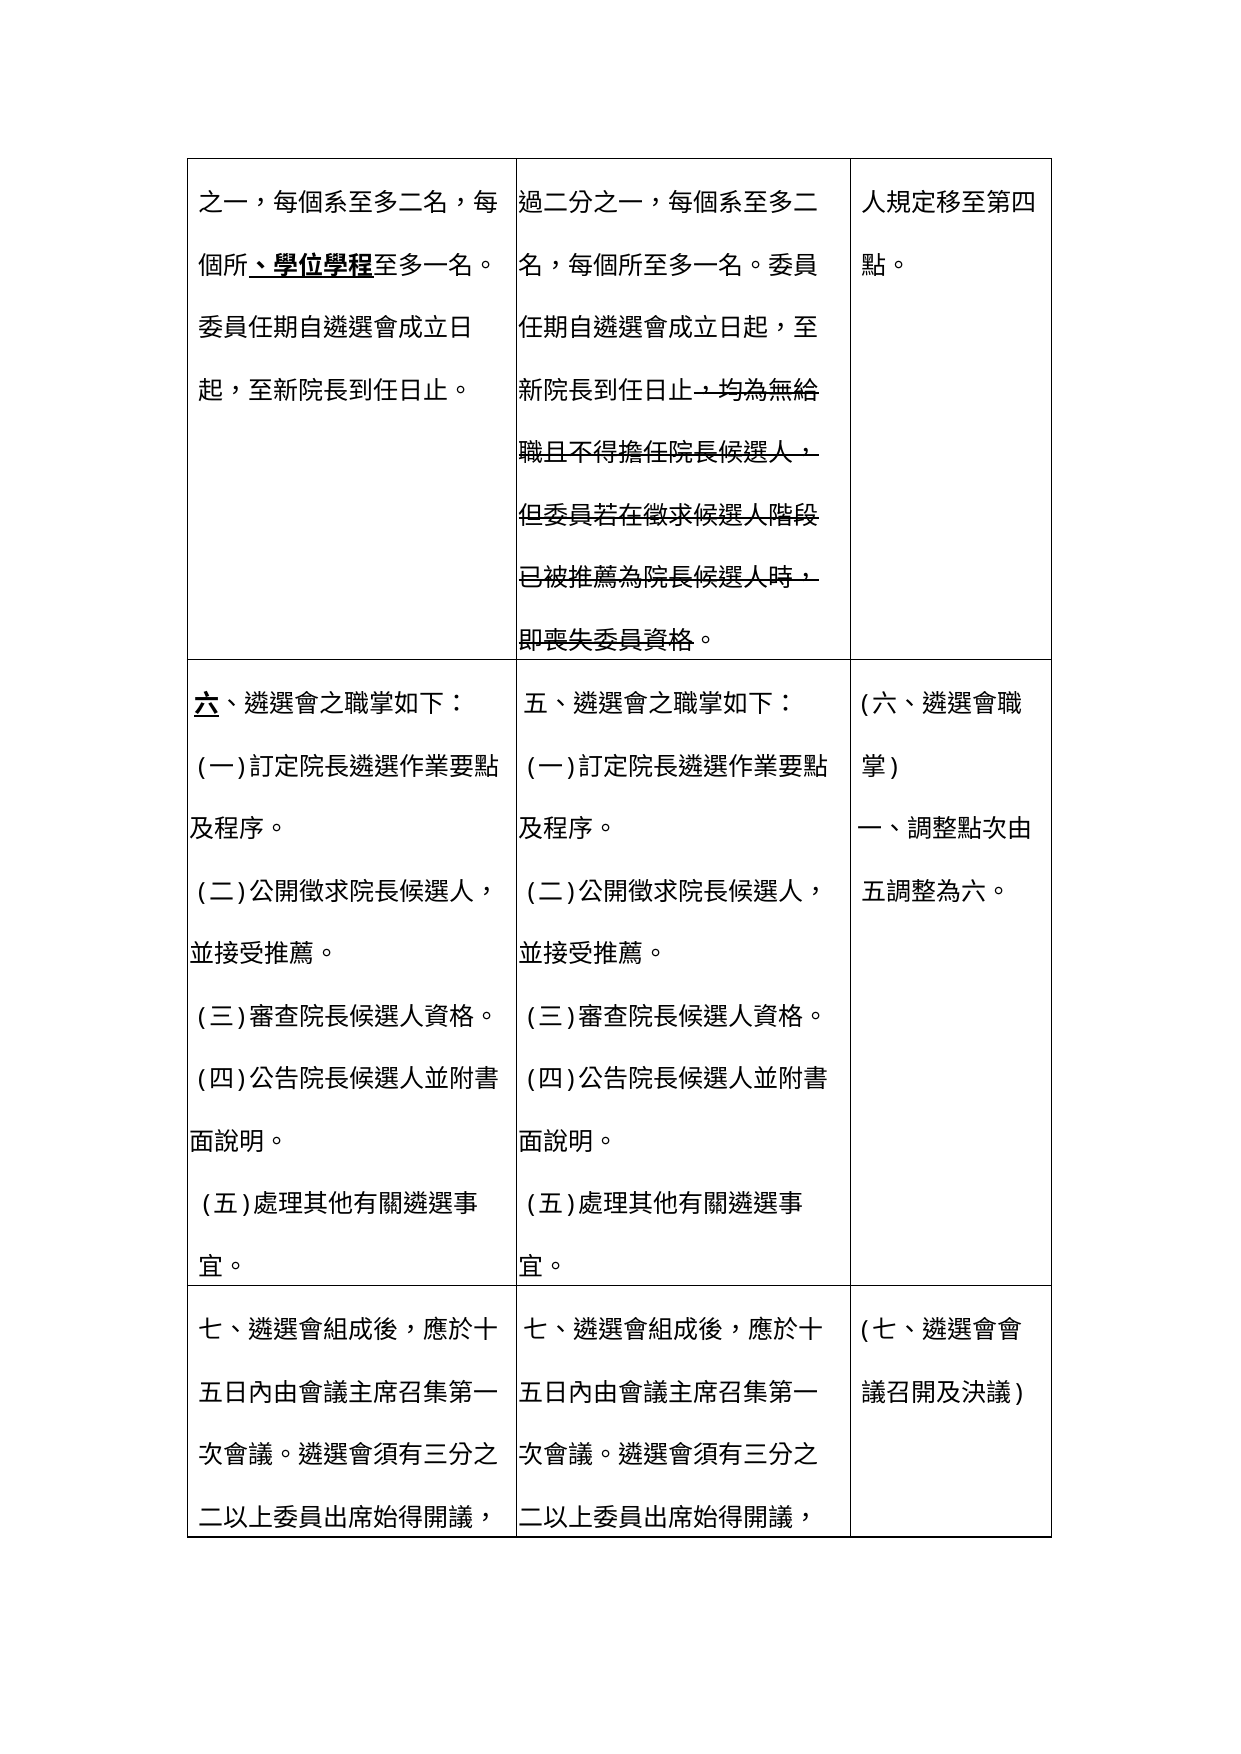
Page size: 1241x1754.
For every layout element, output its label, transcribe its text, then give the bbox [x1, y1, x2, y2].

table_cell 六、遴選會之職掌如下： (一)訂定院長遴選作業要點及程序。 (二)公開徵求院長候選人，並接受推薦。 (三)審查院長候選人資格。 (四)公告院長候選人並附書面說明。 (五)處理其他有關遴選事宜。 [188, 660, 516, 1285]
table_cell 之一，每個系至多二名，每個所、學位學程至多一名。委員任期自遴選會成立日起，至新院長到任日止。 [188, 159, 516, 659]
table_cell 人規定移至第四點。 [851, 159, 1051, 659]
table_cell 七、遴選會組成後，應於十五日內由會議主席召集第一次會議。遴選會須有三分之二以上委員出席始得開議， [517, 1286, 850, 1536]
table_cell 過二分之一，每個系至多二名，每個所至多一名。委員任期自遴選會成立日起，至新院長到任日止，均為無給職且不得擔任院長候選人，但委員若在徵求候選人階段已被推薦為院長候選人時，即喪失委員資格。 [517, 159, 850, 659]
table_cell 七、遴選會組成後，應於十五日內由會議主席召集第一次會議。遴選會須有三分之二以上委員出席始得開議， [188, 1286, 516, 1536]
table_cell (六、遴選會職掌) 一、調整點次由五調整為六。 [851, 660, 1051, 1285]
table_cell 五、遴選會之職掌如下： (一)訂定院長遴選作業要點及程序。 (二)公開徵求院長候選人，並接受推薦。 (三)審查院長候選人資格。 (四)公告院長候選人並附書面說明。 (五)處理其他有關遴選事宜。 [517, 660, 850, 1285]
table_cell (七、遴選會會議召開及決議) [851, 1286, 1051, 1536]
